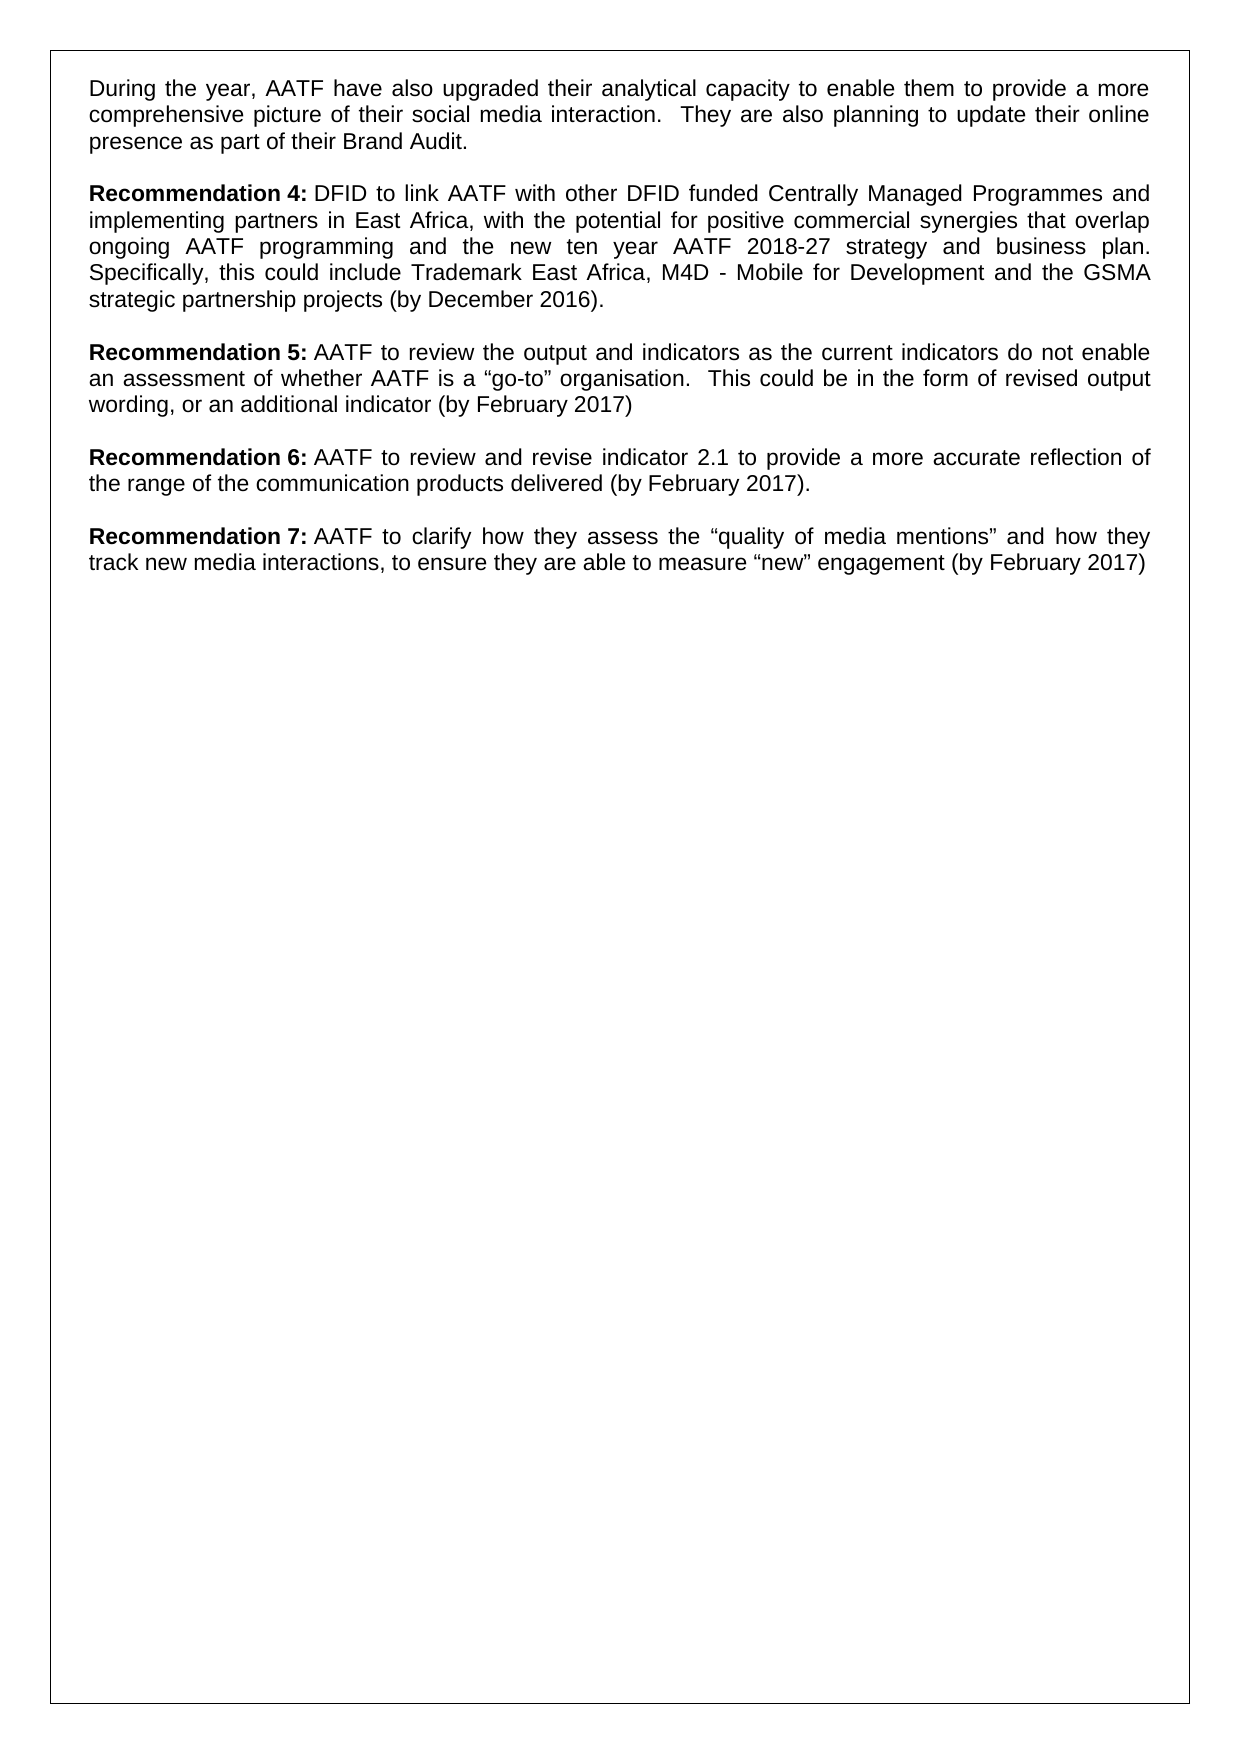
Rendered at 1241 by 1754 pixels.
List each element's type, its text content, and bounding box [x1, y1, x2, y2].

list AATF to review and revise indicator 2.1 to provide a more accurate reflection of the range of the communication products delivered (by February 2017). [89, 444, 1152, 497]
text During the year, AATF have also upgraded their analytical capacity to enable them to provide a more comprehensive picture of their social media interaction. They are also planning to update their online presence as part of their Brand Audit. [89, 75, 1152, 154]
list AATF to clarify how they assess the “quality of media mentions” and how they track new media interactions, to ensure they are able to measure “new” engagement (by February 2017) [89, 523, 1152, 576]
list AATF to review the output and indicators as the current indicators do not enable an assessment of whether AATF is a “go-to” organisation. This could be in the form of revised output wording, or an additional indicator (by February 2017) [89, 338, 1152, 417]
list DFID to link AATF with other DFID funded Centrally Managed Programmes and implementing partners in East Africa, with the potential for positive commercial synergies that overlap ongoing AATF programming and the new ten year AATF 2018-27 strategy and business plan. Specifically, this could include Trademark East Africa, M4D - Mobile for Development and the GSMA strategic partnership projects (by December 2016). [89, 180, 1152, 312]
